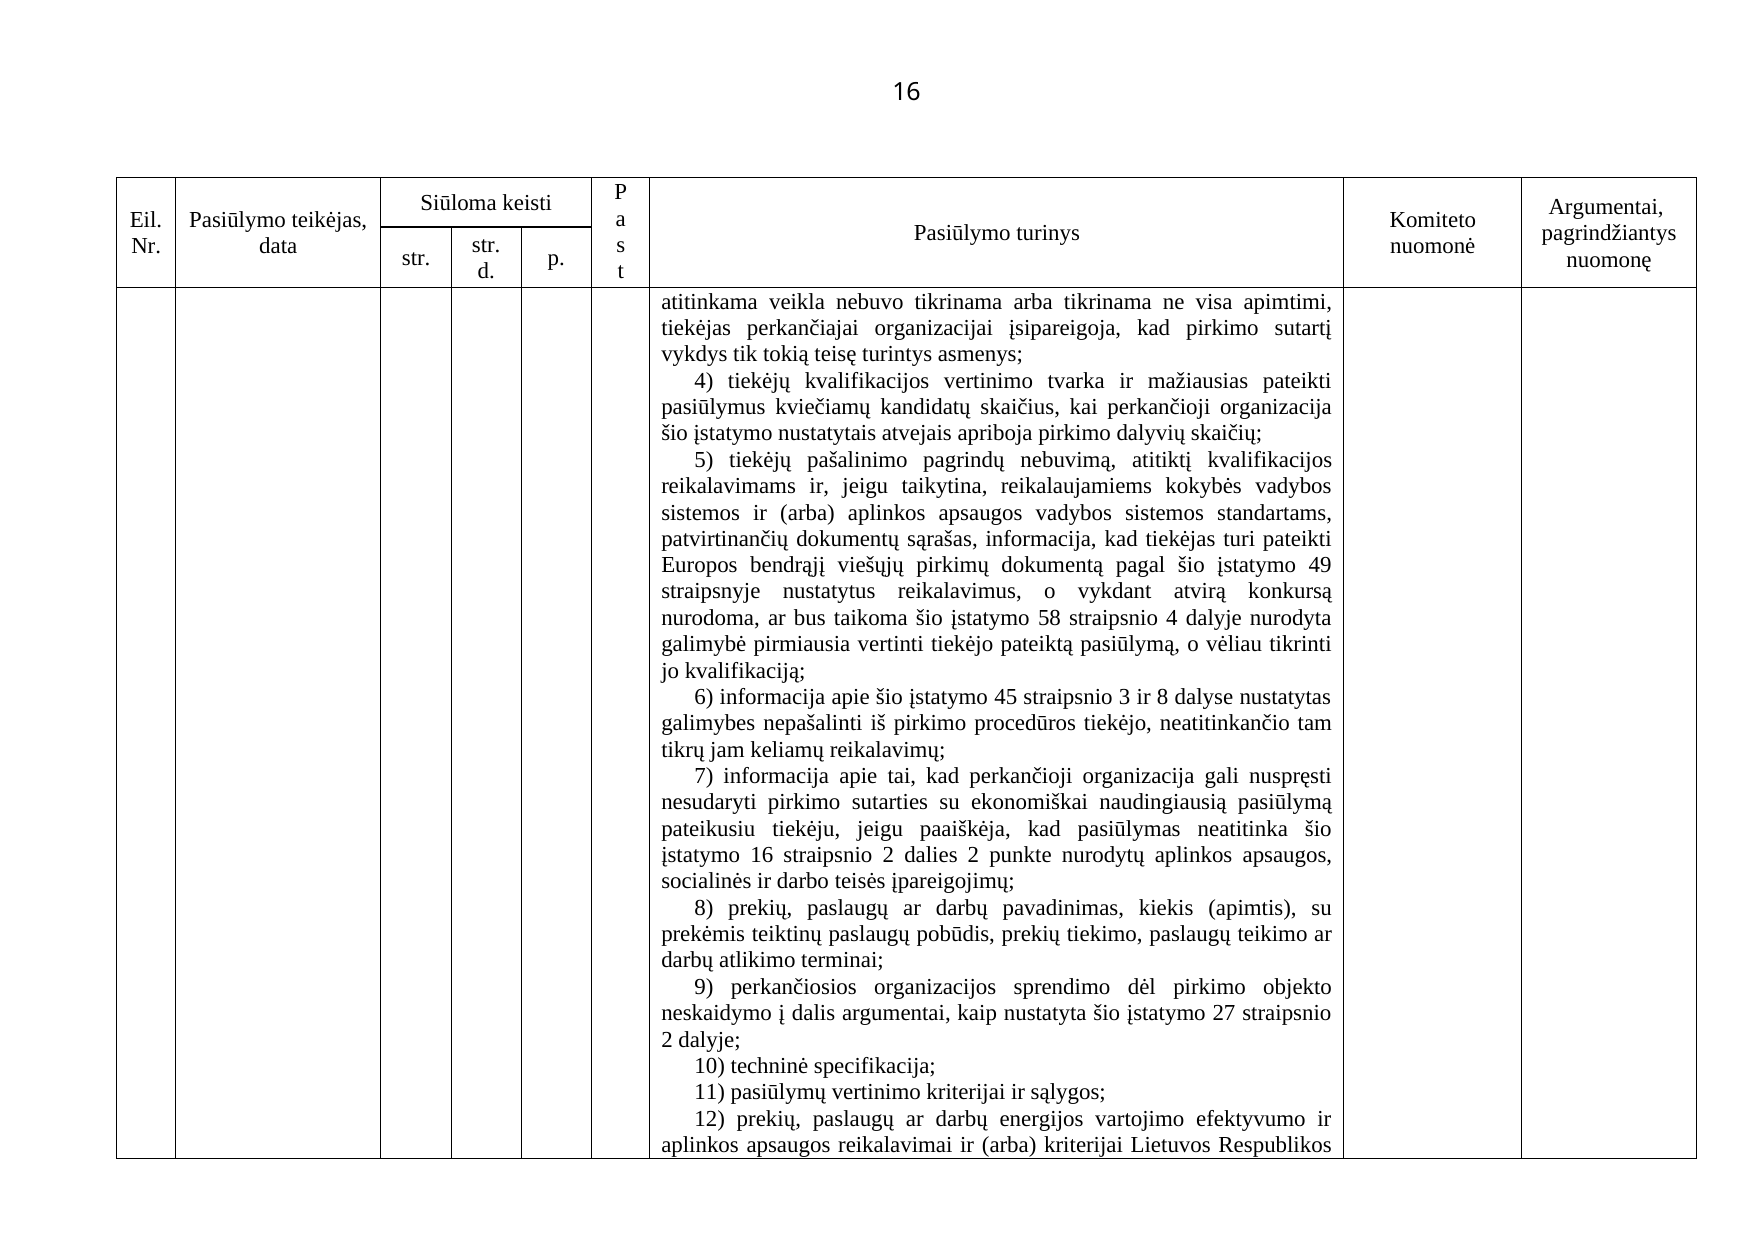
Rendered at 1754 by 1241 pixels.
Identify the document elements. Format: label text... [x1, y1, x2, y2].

table_header Komiteto nuomonė [1344, 178, 1521, 287]
table_cell [452, 288, 521, 1157]
table_cell atitinkama veikla nebuvo tikrinama arba tikrinama ne visa apimtimi, tiekėjas perkančiajai organizacijai įsipareigoja, kad pirkimo sutartį vykdys tik tokią teisę turintys asmenys; 4) tiekėjų kvalifikacijos vertinimo tvarka ir mažiausias pateikti pasiūlymus kviečiamų kandidatų skaičius, kai perkančioji organizacija šio įstatymo nustatytais atvejais apriboja pirkimo dalyvių skaičių; 5) tiekėjų pašalinimo pagrindų nebuvimą, atitiktį kvalifikacijos reikalavimams ir, jeigu taikytina, reikalaujamiems kokybės vadybos sistemos ir (arba) aplinkos apsaugos vadybos sistemos standartams, patvirtinančių dokumentų sąrašas, informacija, kad tiekėjas turi pateikti Europos bendrąjį viešųjų pirkimų dokumentą pagal šio įstatymo 49 straipsnyje nustatytus reikalavimus, o vykdant atvirą konkursą nurodoma, ar bus taikoma šio įstatymo 58 straipsnio 4 dalyje nurodyta galimybė pirmiausia vertinti tiekėjo pateiktą pasiūlymą, o vėliau tikrinti jo kvalifikaciją; 6) informacija apie šio įstatymo 45 straipsnio 3 ir 8 dalyse nustatytas galimybes nepašalinti iš pirkimo procedūros tiekėjo, neatitinkančio tam tikrų jam keliamų reikalavimų; 7) informacija apie tai, kad perkančioji organizacija gali nuspręsti nesudaryti pirkimo sutarties su ekonomiškai naudingiausią pasiūlymą pateikusiu tiekėju, jeigu paaiškėja, kad pasiūlymas neatitinka šio įstatymo 16 straipsnio 2 dalies 2 punkte nurodytų aplinkos apsaugos, socialinės ir darbo teisės įpareigojimų; 8) prekių, paslaugų ar darbų pavadinimas, kiekis (apimtis), su prekėmis teiktinų paslaugų pobūdis, prekių tiekimo, paslaugų teikimo ar darbų atlikimo terminai; 9) perkančiosios organizacijos sprendimo dėl pirkimo objekto neskaidymo į dalis argumentai, kaip nustatyta šio įstatymo 27 straipsnio 2 dalyje; 10) techninė specifikacija; 11) pasiūlymų vertinimo kriterijai ir sąlygos; 12) prekių, paslaugų ar darbų energijos vartojimo efektyvumo ir aplinkos apsaugos reikalavimai ir (arba) kriterijai Lietuvos Respublikos [650, 288, 1343, 1157]
table_header Pasiūlymo teikėjas, data [176, 178, 380, 287]
table_header Eil. Nr. [117, 178, 175, 287]
table_cell str. d. [452, 228, 521, 287]
table_header Siūloma keisti [381, 178, 591, 226]
table_cell [522, 288, 591, 1157]
table_header Pasiūlymo turinys [650, 178, 1343, 287]
table_cell [381, 288, 451, 1157]
table_header Argumentai, pagrindžiantys nuomonę [1522, 178, 1696, 287]
table_cell [1522, 288, 1696, 1157]
table_cell [592, 288, 649, 1157]
table_cell [1344, 288, 1521, 1157]
table_header Pastabos [592, 178, 649, 287]
table_cell p. [522, 228, 591, 287]
table_cell [117, 288, 175, 1157]
table_cell str. [381, 228, 451, 287]
table_cell [176, 288, 380, 1157]
